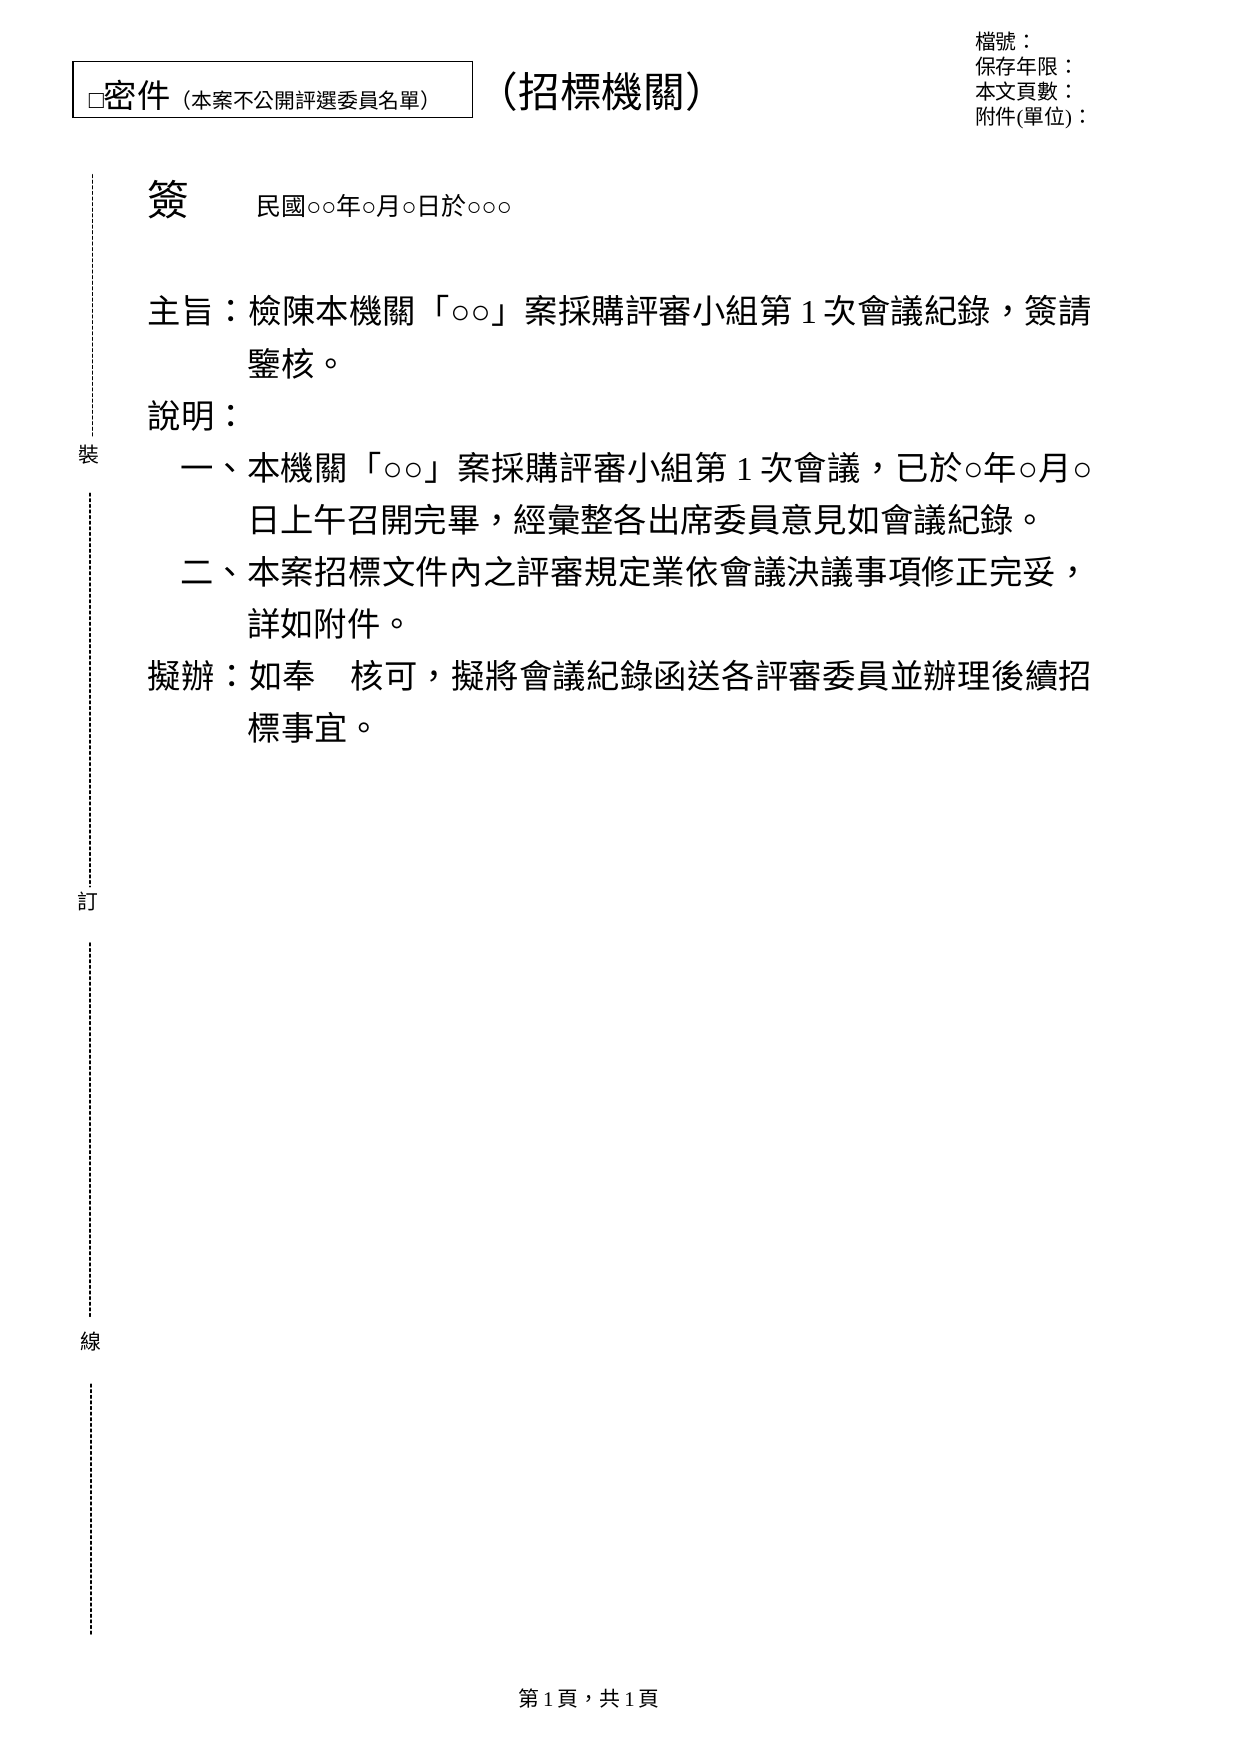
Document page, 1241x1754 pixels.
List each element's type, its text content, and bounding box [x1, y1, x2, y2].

text 檔號： [975, 30, 1199, 55]
text 本文頁數： [975, 80, 1199, 105]
text [974, 29, 1199, 137]
text 擬辦：如奉 核可，擬將會議紀錄函送各評審委員並辦理後續招標事宜。 [148, 647, 1092, 751]
text □密件（本案不公開評選委員名單） [88, 70, 457, 109]
list 本案招標文件內之評審規定業依會議決議事項修正完妥，詳如附件。 [180, 543, 1092, 647]
text 保存年限： [975, 55, 1199, 80]
text [74, 62, 472, 117]
text 說明： [148, 386, 1092, 438]
text 附件(單位)： [975, 105, 1199, 130]
text 簽 民國○○年○月○日於○○○ [148, 174, 1092, 226]
text 主旨：檢陳本機關「○○」案採購評審小組第1次會議紀錄，簽請 鑒核。 [148, 282, 1092, 386]
list 本機關「○○」案採購評審小組第1次會議，已於○年○月○日上午召開完畢，經彙整各出席委員意見如會議紀錄。 [180, 438, 1092, 543]
